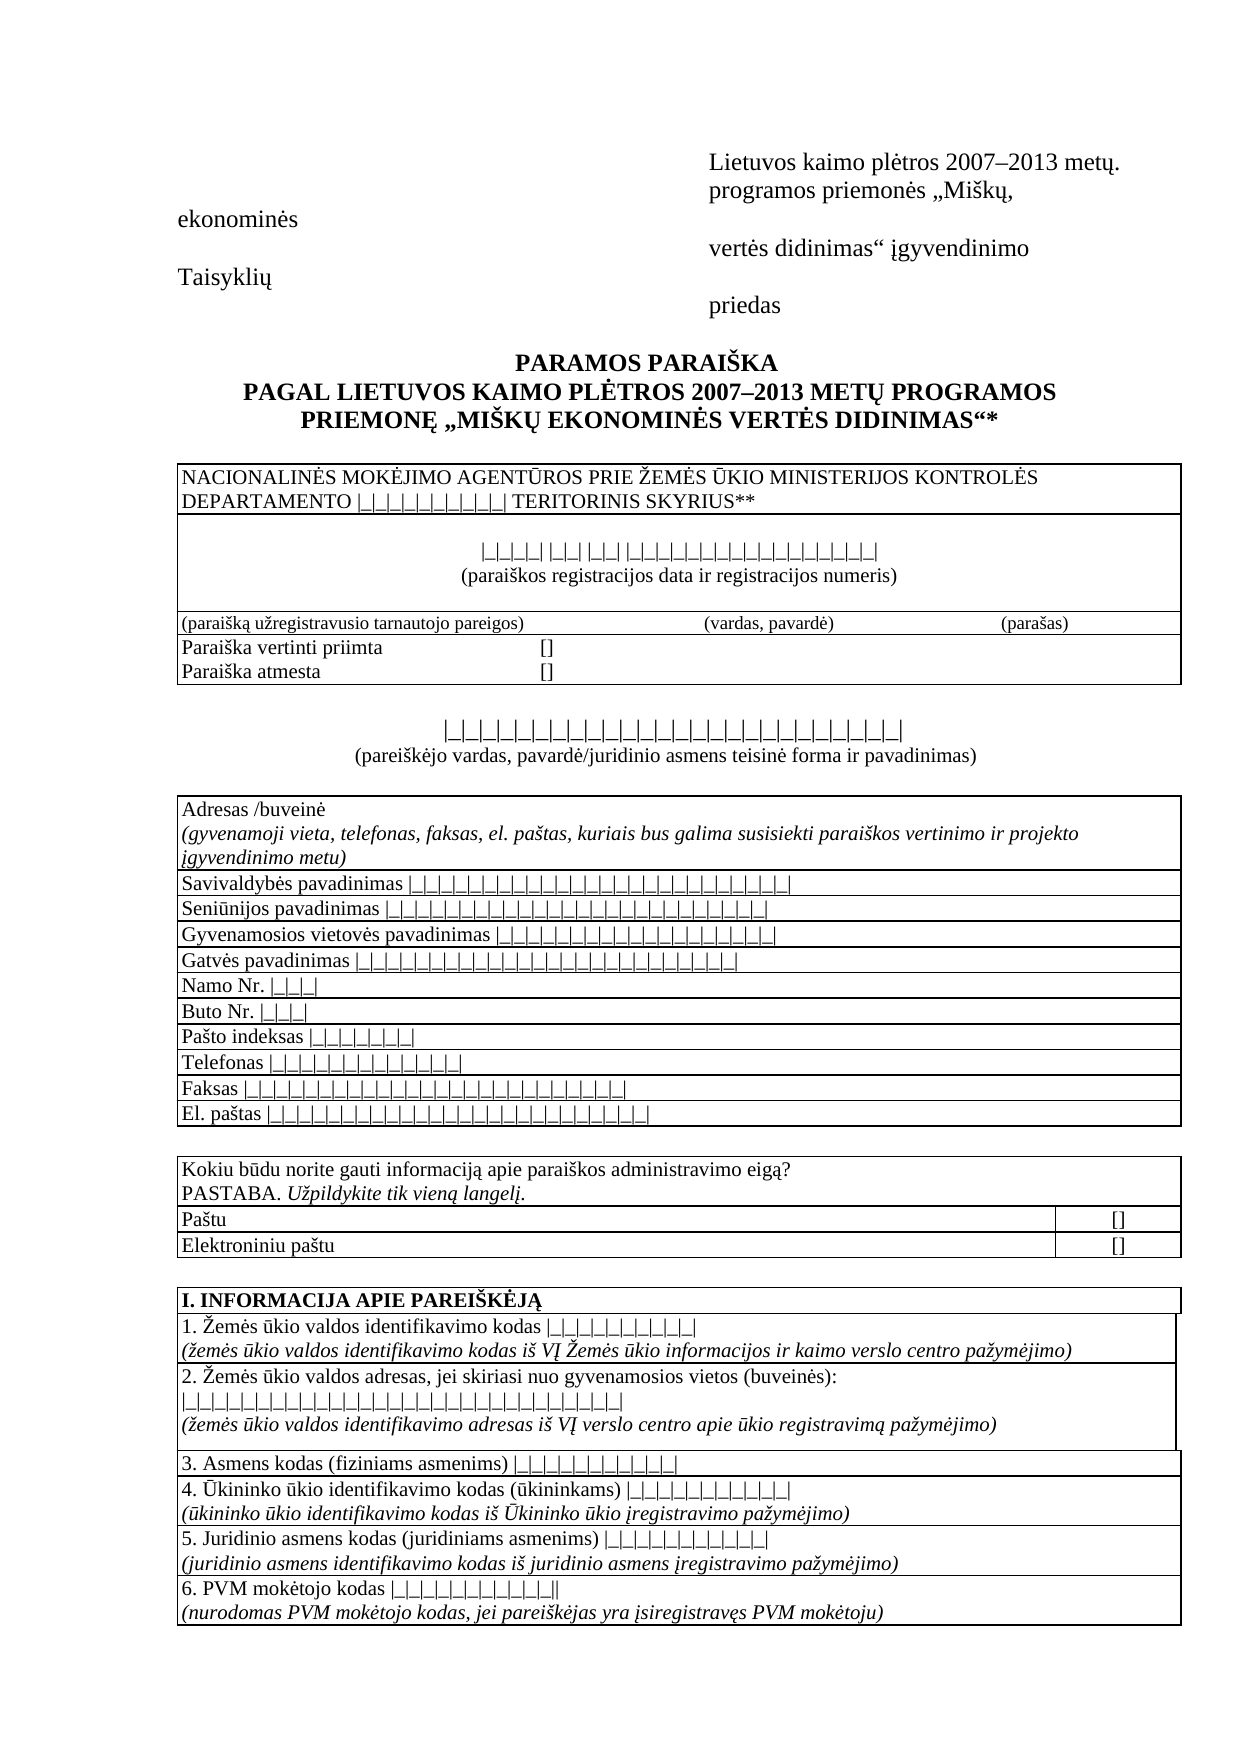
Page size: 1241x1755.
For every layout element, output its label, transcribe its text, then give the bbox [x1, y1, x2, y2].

text Lietuvos kaimo plėtros 2007–2013 metų. [177, 147, 1122, 176]
table_header I. INFORMACIJA APIE PAREIŠKĖJĄ [178, 1288, 1180, 1312]
table_cell Gatvės pavadinimas |_|_|_|_|_|_|_|_|_|_|_|_|_|_|_|_|_|_|_|_|_|_|_|_|_|_| [178, 948, 1180, 972]
table_cell Paraiška vertinti priimta [] Paraiška atmesta [] [178, 635, 1180, 683]
table_cell 5. Juridinio asmens kodas (juridiniams asmenims) |_|_|_|_|_|_|_|_|_|_|_| (juridinio asmens identifikavimo kodas iš juridinio asmens įregistravimo pažymėjimo) [178, 1526, 1180, 1574]
table_cell El. paštas |_|_|_|_|_|_|_|_|_|_|_|_|_|_|_|_|_|_|_|_|_|_|_|_|_|_| [178, 1101, 1180, 1125]
text priedas [177, 291, 1122, 319]
text programos priemonės „Miškų, ekonominės [177, 176, 1122, 233]
table_cell Gyvenamosios vietovės pavadinimas |_|_|_|_|_|_|_|_|_|_|_|_|_|_|_|_|_|_|_| [178, 922, 1180, 946]
table_cell Elektroniniu paštu [178, 1233, 1055, 1257]
table_cell Faksas |_|_|_|_|_|_|_|_|_|_|_|_|_|_|_|_|_|_|_|_|_|_|_|_|_|_| [178, 1076, 1180, 1100]
table_cell 4. Ūkininko ūkio identifikavimo kodas (ūkininkams) |_|_|_|_|_|_|_|_|_|_|_| (ūkininko ūkio identifikavimo kodas iš Ūkininko ūkio įregistravimo pažymėjimo) [178, 1477, 1180, 1525]
table_cell 6. PVM mokėtojo kodas |_|_|_|_|_|_|_|_|_|_|_|| (nurodomas PVM mokėtojo kodas, jei pareiškėjas yra įsiregistravęs PVM mokėtoju) [178, 1576, 1180, 1624]
table_cell Telefonas |_|_|_|_|_|_|_|_|_|_|_|_|_| [178, 1050, 1180, 1074]
text PAGAL LIETUVOS KAIMO PLĖTROS 2007–2013 METŲ PROGRAMOS PRIEMONĘ „MIŠKŲ EKONOMINĖS VERTĖS DIDINIMAS“* [177, 377, 1122, 434]
table_cell 3. Asmens kodas (fiziniams asmenims) |_|_|_|_|_|_|_|_|_|_|_| [178, 1451, 1180, 1475]
table_header Adresas /buveinė (gyvenamoji vieta, telefonas, faksas, el. paštas, kuriais bus galima susisiekti paraiškos vertinimo ir projekto įgyvendinimo metu) [178, 797, 1180, 869]
table_cell Seniūnijos pavadinimas |_|_|_|_|_|_|_|_|_|_|_|_|_|_|_|_|_|_|_|_|_|_|_|_|_|_| [178, 896, 1180, 920]
table_cell Namo Nr. |_|_|_| [178, 973, 1180, 997]
table_cell Savivaldybės pavadinimas |_|_|_|_|_|_|_|_|_|_|_|_|_|_|_|_|_|_|_|_|_|_|_|_|_|_| [178, 871, 1180, 895]
table_header Kokiu būdu norite gauti informaciją apie paraiškos administravimo eigą? PASTABA. Užpildykite tik vieną langelį. [178, 1157, 1180, 1205]
table_cell 1. Žemės ūkio valdos identifikavimo kodas |_|_|_|_|_|_|_|_|_|_| (žemės ūkio valdos identifikavimo kodas iš VĮ Žemės ūkio informacijos ir kaimo verslo centro pažymėjimo) [178, 1314, 1175, 1362]
text PARAMOS PARAIŠKA [177, 348, 1122, 377]
table_cell Paštu [178, 1207, 1055, 1231]
table_cell [1177, 1362, 1181, 1449]
table_cell |_|_|_|_| |_|_| |_|_| |_|_|_|_|_|_|_|_|_|_|_|_|_|_|_|_|_| (paraiškos registracijos data ir registracijos numeris) [178, 515, 1180, 611]
table_cell (paraišką užregistravusio tarnautojo pareigos) (vardas, pavardė) (parašas) [178, 612, 1180, 634]
table_cell Pašto indeksas |_|_|_|_|_|_|_| [178, 1025, 1180, 1048]
table_header NACIONALINĖS MOKĖJIMO AGENTŪROS PRIE ŽEMĖS ŪKIO MINISTERIJOS KONTROLĖS DEPARTAMENTO |_|_|_|_|_|_|_|_|_|_| TERITORINIS SKYRIUS** [178, 465, 1180, 513]
table_cell Buto Nr. |_|_|_| [178, 999, 1180, 1023]
table_cell 2. Žemės ūkio valdos adresas, jei skiriasi nuo gyvenamosios vietos (buveinės): |_|_|_|_|_|_|_|_|_|_|_|_|_|_|_|_|_|_|_|_|_|_|_|_|_|_|_|_|_|_| (žemės ūkio valdos identifikavimo adresas iš VĮ verslo centro apie ūkio registravimą pažymėjimo) [178, 1364, 1175, 1449]
text (pareiškėjo vardas, pavardė/juridinio asmens teisinė forma ir pavadinimas) [281, 742, 1122, 767]
table_cell [] [1056, 1233, 1180, 1257]
table_cell [1177, 1314, 1181, 1362]
text vertės didinimas“ įgyvendinimo Taisyklių [177, 233, 1122, 291]
table_cell [] [1056, 1207, 1180, 1231]
text |_|_|_|_|_|_|_|_|_|_|_|_|_|_|_|_|_|_|_|_|_|_|_|_|_|_| [177, 714, 1122, 742]
